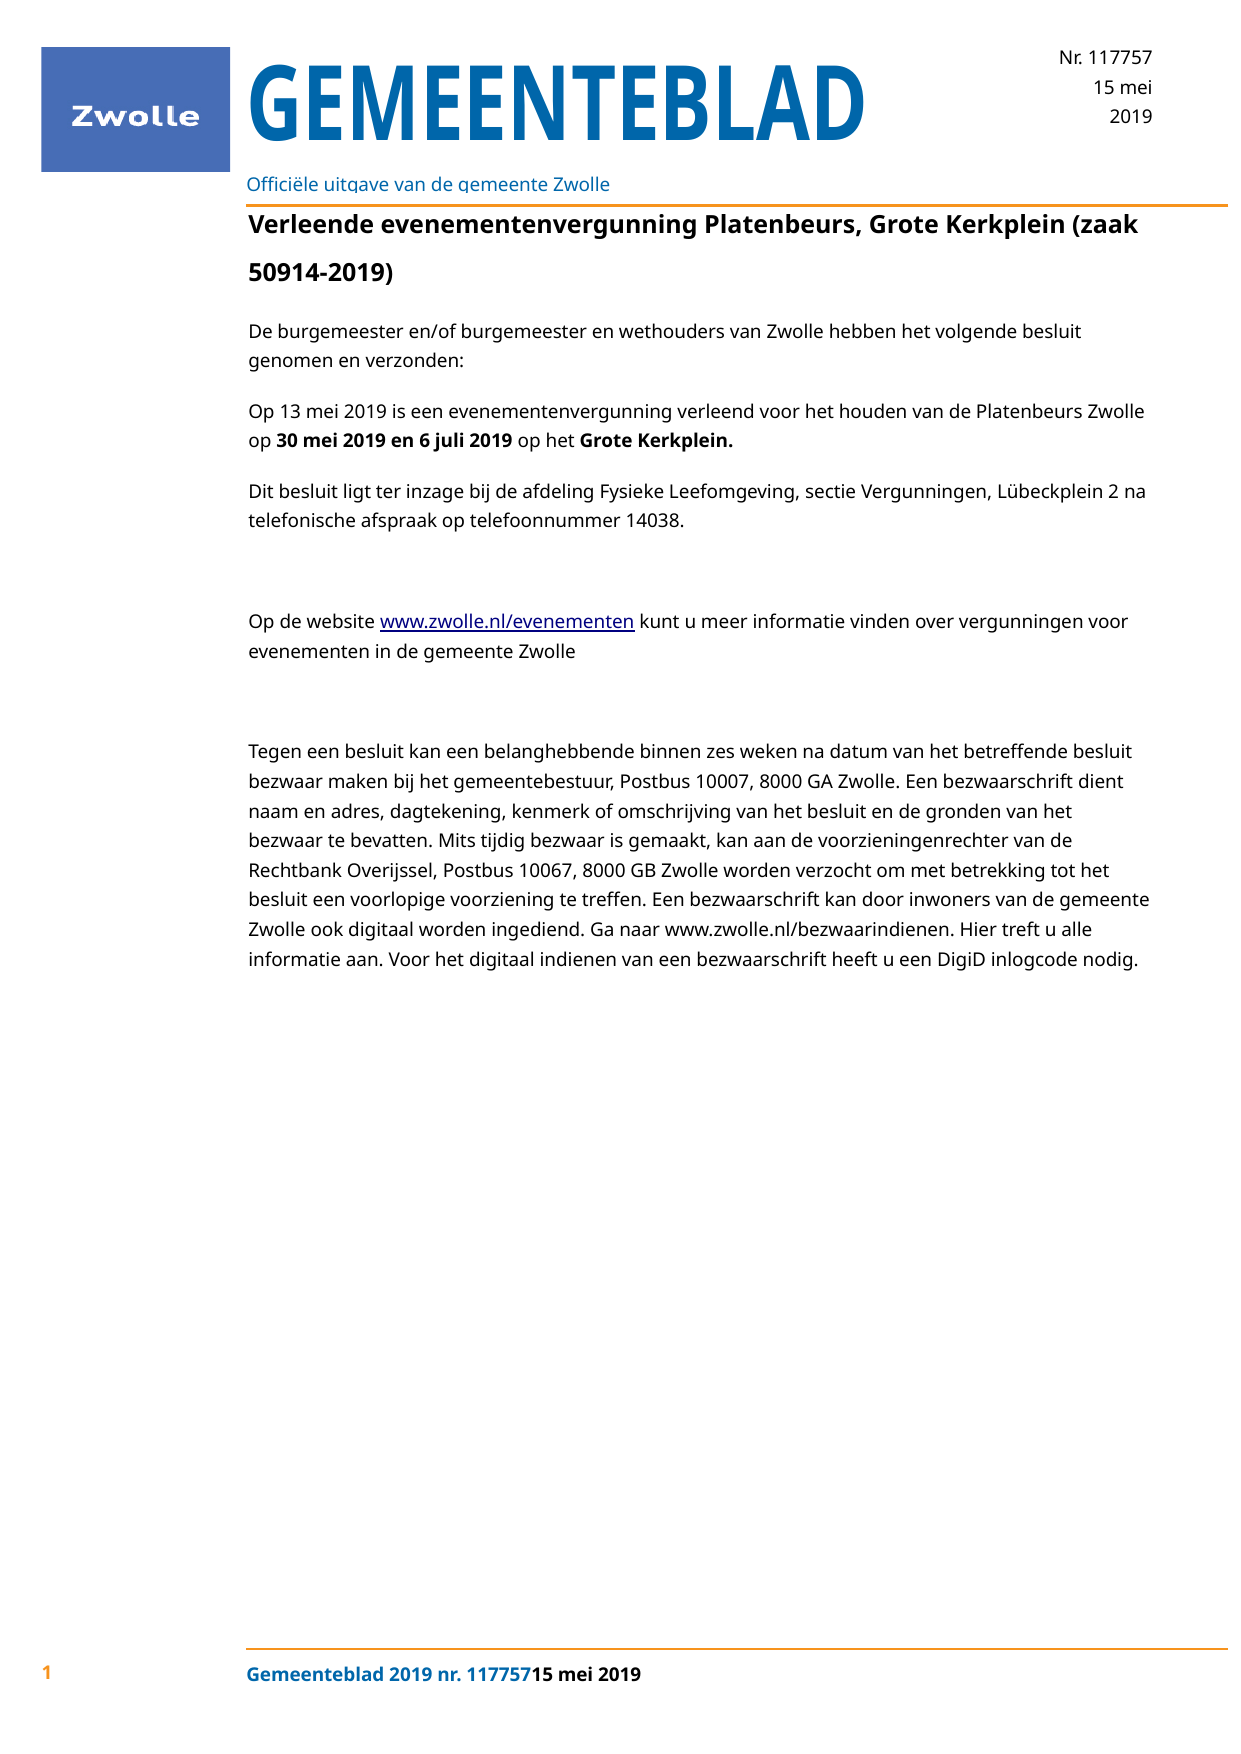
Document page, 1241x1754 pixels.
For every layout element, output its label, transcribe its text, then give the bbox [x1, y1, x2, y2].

text De burgemeester en/of burgemeester en wethouders van Zwolle hebben het volgende besluit genomen en verzonden: [248, 318, 1152, 373]
text Dit besluit ligt ter inzage bij de afdeling Fysieke Leefomgeving, sectie Vergunningen, Lübeckplein 2 na telefonische afspraak op telefoonnummer 14038. [248, 478, 1152, 533]
picture [41, 47, 231, 172]
text Op de website www.zwolle.nl/evenementen kunt u meer informatie vinden over vergunningen voor evenementen in de gemeente Zwolle [248, 608, 1152, 664]
text Verleende evenementenvergunning Platenbeurs, Grote Kerkplein (zaak 50914-2019) [248, 207, 1152, 288]
text Tegen een besluit kan een belanghebbende binnen zes weken na datum van het betreffende besluit bezwaar maken bij het gemeentebestuur, Postbus 10007, 8000 GA Zwolle. Een bezwaarschrift dient naam en adres, dagtekening, kenmerk of omschrijving van het besluit en de gronden van het bezwaar te bevatten. Mits tijdig bezwaar is gemaakt, kan aan de voorzieningenrechter van de Rechtbank Overijssel, Postbus 10067, 8000 GB Zwolle worden verzocht om met betrekking tot het besluit een voorlopige voorziening te treffen. Een bezwaarschrift kan door inwoners van de gemeente Zwolle ook digitaal worden ingediend. Ga naar www.zwolle.nl/bezwaarindienen. Hier treft u alle informatie aan. Voor het digitaal indienen van een bezwaarschrift heeft u een DigiD inlogcode nodig. [248, 739, 1152, 972]
text Op 13 mei 2019 is een evenementenvergunning verleend voor het houden van de Platenbeurs Zwolle op 30 mei 2019 en 6 juli 2019 op het Grote Kerkplein. [248, 398, 1152, 453]
